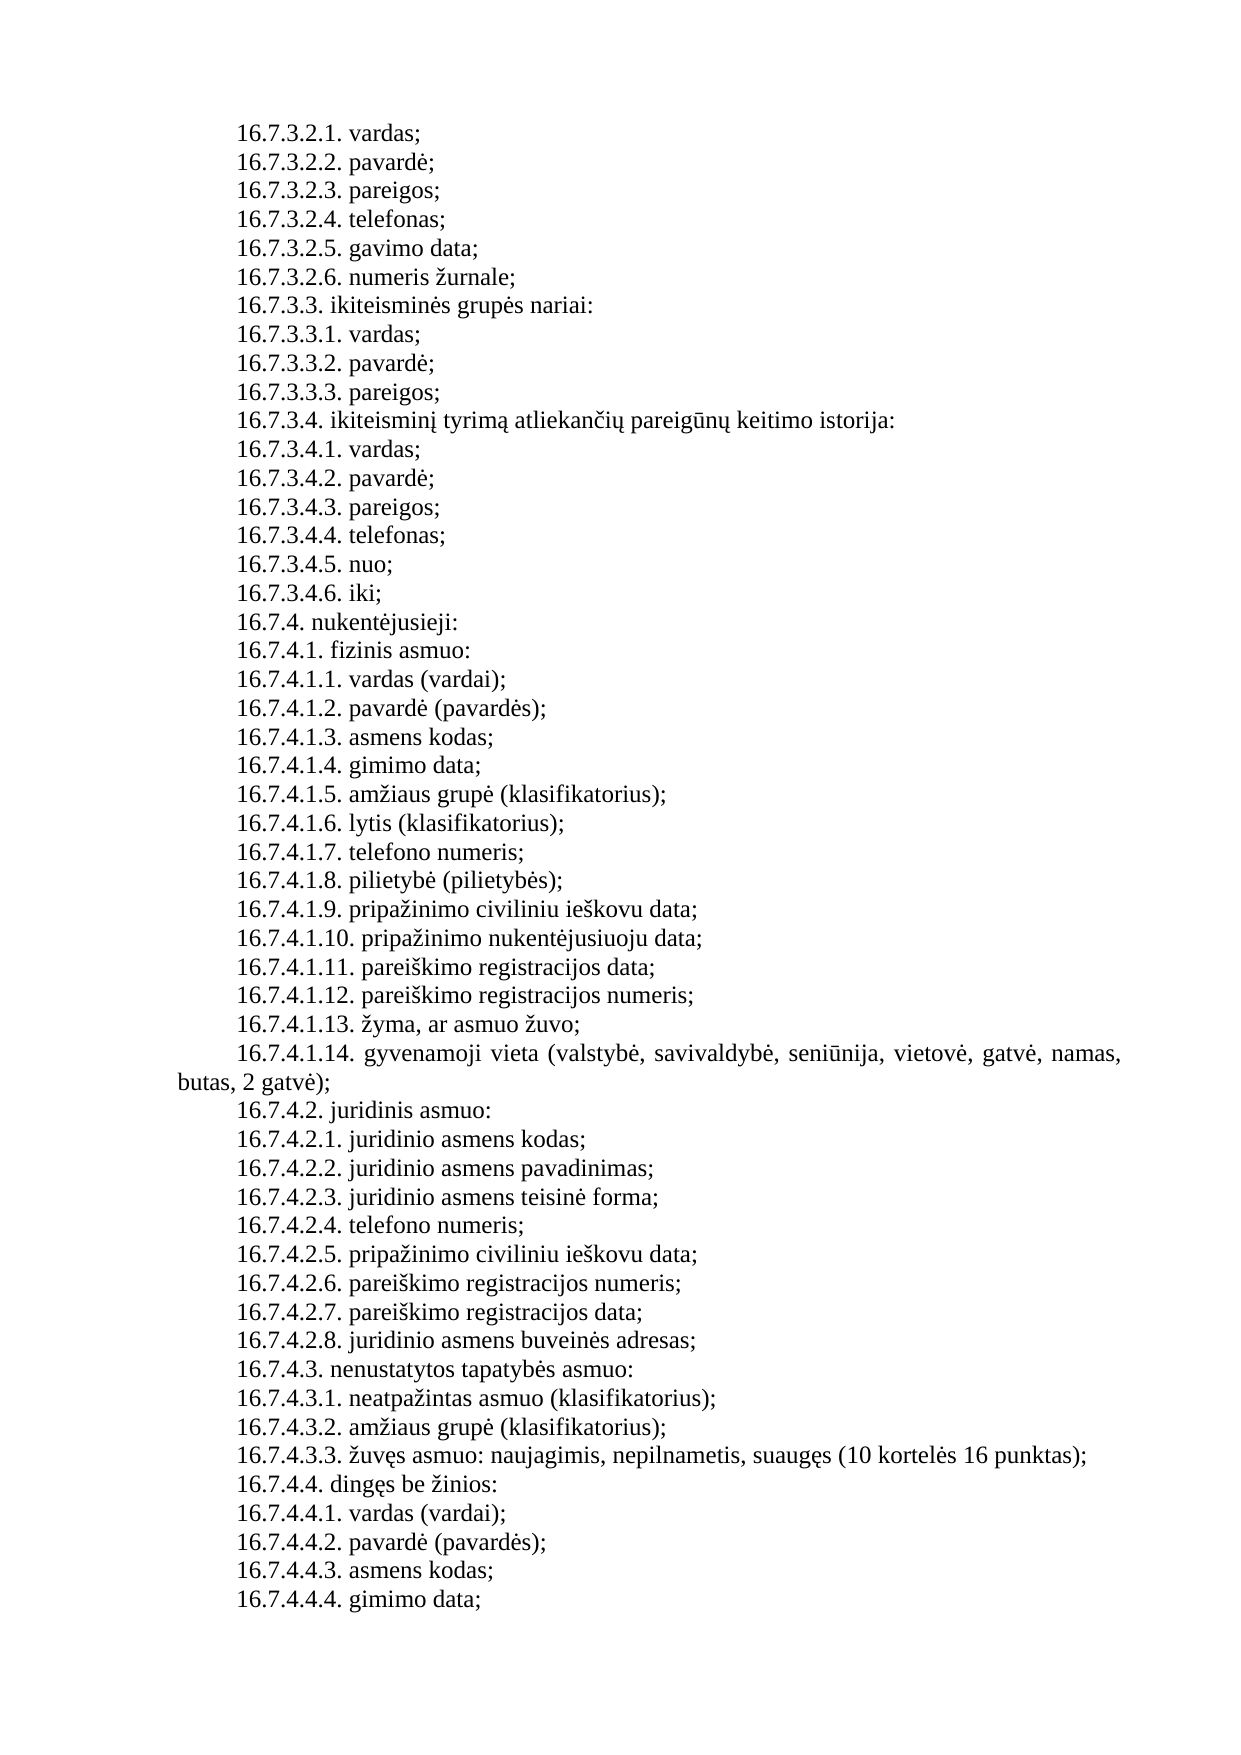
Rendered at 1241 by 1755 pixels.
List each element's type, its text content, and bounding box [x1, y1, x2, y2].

text 16.7.4.4.1. vardas (vardai); [177, 1498, 1122, 1527]
text 16.7.4.2.3. juridinio asmens teisinė forma; [177, 1182, 1122, 1211]
text 16.7.4.2.1. juridinio asmens kodas; [177, 1124, 1122, 1153]
text 16.7.3.2.6. numeris žurnale; [177, 262, 1122, 291]
text 16.7.3.4.4. telefonas; [177, 521, 1122, 549]
text 16.7.3.4.1. vardas; [177, 434, 1122, 463]
text 16.7.3.4.2. pavardė; [177, 463, 1122, 492]
text 16.7.4.1.11. pareiškimo registracijos data; [177, 952, 1122, 981]
text 16.7.4.2.4. telefono numeris; [177, 1211, 1122, 1239]
text 16.7.4.1. fizinis asmuo: [177, 636, 1122, 664]
text 16.7.3.3. ikiteisminės grupės nariai: [177, 291, 1122, 319]
text 16.7.4.1.1. vardas (vardai); [177, 664, 1122, 693]
text 16.7.4.3.1. neatpažintas asmuo (klasifikatorius); [177, 1383, 1122, 1412]
text 16.7.4.1.13. žyma, ar asmuo žuvo; [177, 1009, 1122, 1038]
text 16.7.4.1.3. asmens kodas; [177, 722, 1122, 751]
text 16.7.4.2. juridinis asmuo: [177, 1096, 1122, 1124]
text 16.7.4.4. dingęs be žinios: [177, 1469, 1122, 1498]
text 16.7.3.2.3. pareigos; [177, 176, 1122, 204]
text 16.7.3.4.3. pareigos; [177, 492, 1122, 521]
text 16.7.4.1.4. gimimo data; [177, 751, 1122, 779]
text 16.7.4.1.5. amžiaus grupė (klasifikatorius); [177, 779, 1122, 808]
text 16.7.3.2.5. gavimo data; [177, 233, 1122, 262]
text 16.7.3.3.3. pareigos; [177, 377, 1122, 406]
text 16.7.4.1.6. lytis (klasifikatorius); [177, 808, 1122, 837]
text 16.7.4.4.4. gimimo data; [177, 1584, 1122, 1613]
text 16.7.4.3. nenustatytos tapatybės asmuo: [177, 1354, 1122, 1383]
text 16.7.3.4. ikiteisminį tyrimą atliekančių pareigūnų keitimo istorija: [177, 406, 1122, 434]
text 16.7.4.1.12. pareiškimo registracijos numeris; [177, 981, 1122, 1009]
text 16.7.4.4.3. asmens kodas; [177, 1556, 1122, 1584]
text 16.7.4.1.7. telefono numeris; [177, 837, 1122, 866]
text 16.7.4.2.6. pareiškimo registracijos numeris; [177, 1268, 1122, 1297]
text 16.7.4.1.9. pripažinimo civiliniu ieškovu data; [177, 894, 1122, 923]
text 16.7.4.1.10. pripažinimo nukentėjusiuoju data; [177, 923, 1122, 952]
text 16.7.3.4.6. iki; [177, 578, 1122, 607]
text 16.7.3.2.4. telefonas; [177, 204, 1122, 233]
text 16.7.4.1.2. pavardė (pavardės); [177, 693, 1122, 722]
text 16.7.4.3.3. žuvęs asmuo: naujagimis, nepilnametis, suaugęs (10 kortelės 16 punktas); [177, 1441, 1122, 1469]
text 16.7.4.1.8. pilietybė (pilietybės); [177, 866, 1122, 894]
text 16.7.3.2.2. pavardė; [177, 147, 1122, 176]
text 16.7.3.3.2. pavardė; [177, 348, 1122, 377]
text 16.7.4.3.2. amžiaus grupė (klasifikatorius); [177, 1412, 1122, 1441]
text 16.7.4.2.2. juridinio asmens pavadinimas; [177, 1153, 1122, 1182]
text 16.7.4.2.8. juridinio asmens buveinės adresas; [177, 1326, 1122, 1354]
text 16.7.3.3.1. vardas; [177, 319, 1122, 348]
text 16.7.3.2.1. vardas; [177, 118, 1122, 147]
text 16.7.4.1.14. gyvenamoji vieta (valstybė, savivaldybė, seniūnija, vietovė, gatvė, namas, butas, 2 gatvė); [177, 1038, 1122, 1096]
text 16.7.3.4.5. nuo; [177, 549, 1122, 578]
text 16.7.4.4.2. pavardė (pavardės); [177, 1527, 1122, 1556]
text 16.7.4.2.5. pripažinimo civiliniu ieškovu data; [177, 1239, 1122, 1268]
text 16.7.4.2.7. pareiškimo registracijos data; [177, 1297, 1122, 1326]
text 16.7.4. nukentėjusieji: [177, 607, 1122, 636]
